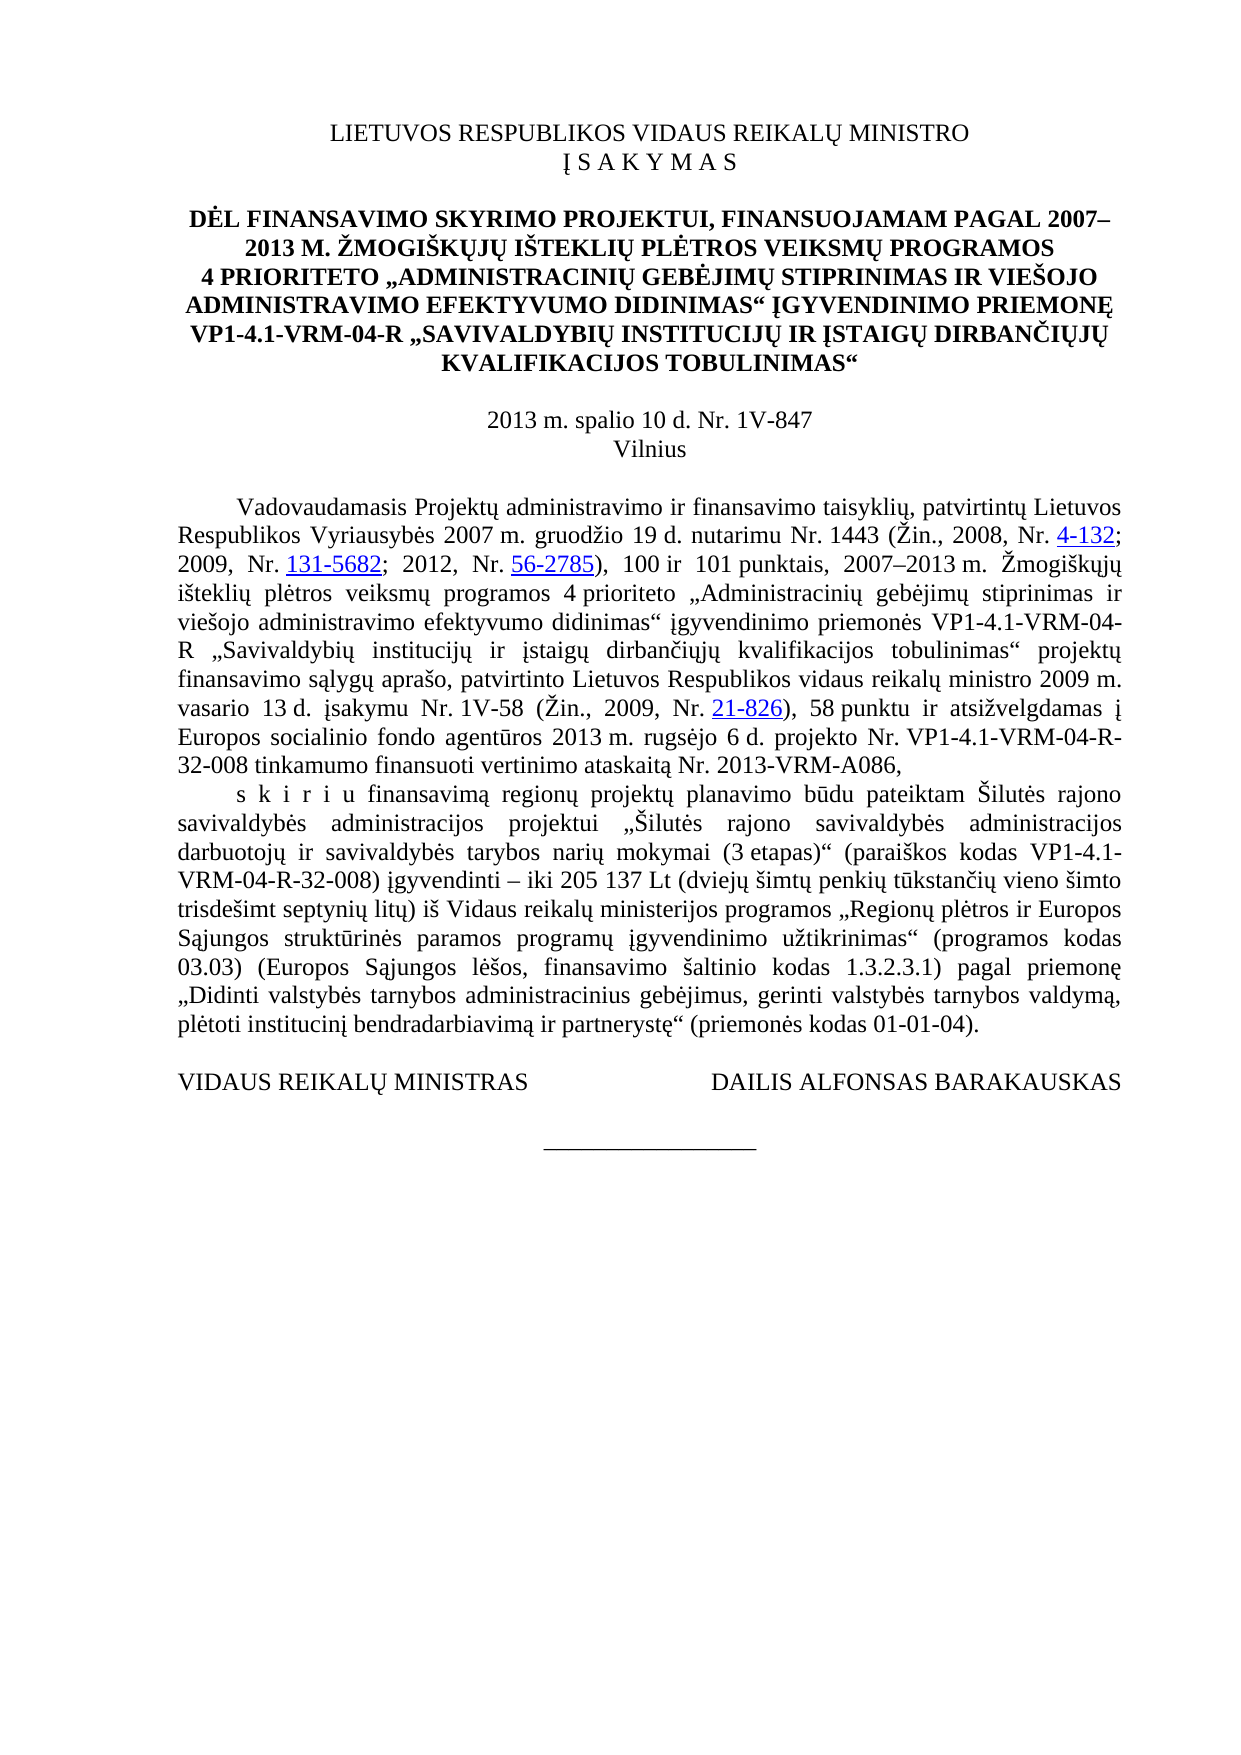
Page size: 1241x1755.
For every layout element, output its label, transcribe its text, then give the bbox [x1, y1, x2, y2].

text 2013 m. spalio 10 d. Nr. 1V-847 [177, 406, 1122, 434]
text s k i r i u finansavimą regionų projektų planavimo būdu pateiktam Šilutės rajono savivaldybės administracijos projektui „Šilutės rajono savivaldybės administracijos darbuotojų ir savivaldybės tarybos narių mokymai (3 etapas)“ (paraiškos kodas VP1-4.1-VRM-04-R-32-008) įgyvendinti – iki 205 137 Lt (dviejų šimtų penkių tūkstančių vieno šimto trisdešimt septynių litų) iš Vidaus reikalų ministerijos programos „Regionų plėtros ir Europos Sąjungos struktūrinės paramos programų įgyvendinimo užtikrinimas“ (programos kodas 03.03) (Europos Sąjungos lėšos, finansavimo šaltinio kodas 1.3.2.3.1) pagal priemonę „Didinti valstybės tarnybos administracinius gebėjimus, gerinti valstybės tarnybos valdymą, plėtoti institucinį bendradarbiavimą ir partnerystę“ (priemonės kodas 01-01-04). [177, 779, 1122, 1038]
text Vidaus reikalų ministras Dailis Alfonsas Barakauskas [177, 1067, 1122, 1096]
text Vilnius [177, 434, 1122, 463]
text _________________ [177, 1124, 1122, 1153]
text LIETUVOS RESPUBLIKOS VIDAUS REIKALŲ MINISTRO [177, 118, 1122, 147]
text Į S A K Y M A S [177, 147, 1122, 176]
text DĖL FINANSAVIMO SKYRIMO PROJEKTUI, FINANSUOJAMAM PAGAL 2007–2013 M. Žmogiškųjų išteklių plėtros veiksmų programos 4 prioriteto „Administracinių gebėjimų stiprinimas ir viešojo administravimo efektyvumo didinimas“ ĮGYVENDINIMO priemonĘ VP1-4.1-VRM-04-R „SAVIVALDYBIŲ INSTITUCIJŲ IR ĮSTAIGŲ DIRBANČIŲJŲ KVALIFIKACIJOS TOBULINIMAS“ [177, 204, 1122, 377]
text Vadovaudamasis Projektų administravimo ir finansavimo taisyklių, patvirtintų Lietuvos Respublikos Vyriausybės 2007 m. gruodžio 19 d. nutarimu Nr. 1443 (Žin., 2008, Nr. 4-132; 2009, Nr. 131-5682; 2012, Nr. 56-2785), 100 ir 101 punktais, 2007–2013 m. Žmogiškųjų išteklių plėtros veiksmų programos 4 prioriteto „Administracinių gebėjimų stiprinimas ir viešojo administravimo efektyvumo didinimas“ įgyvendinimo priemonės VP1-4.1-VRM-04-R „Savivaldybių institucijų ir įstaigų dirbančiųjų kvalifikacijos tobulinimas“ projektų finansavimo sąlygų aprašo, patvirtinto Lietuvos Respublikos vidaus reikalų ministro 2009 m. vasario 13 d. įsakymu Nr. 1V-58 (Žin., 2009, Nr. 21-826), 58 punktu ir atsižvelgdamas į Europos socialinio fondo agentūros 2013 m. rugsėjo 6 d. projekto Nr. VP1-4.1-VRM-04-R-32-008 tinkamumo finansuoti vertinimo ataskaitą Nr. 2013-VRM-A086, [177, 492, 1122, 779]
